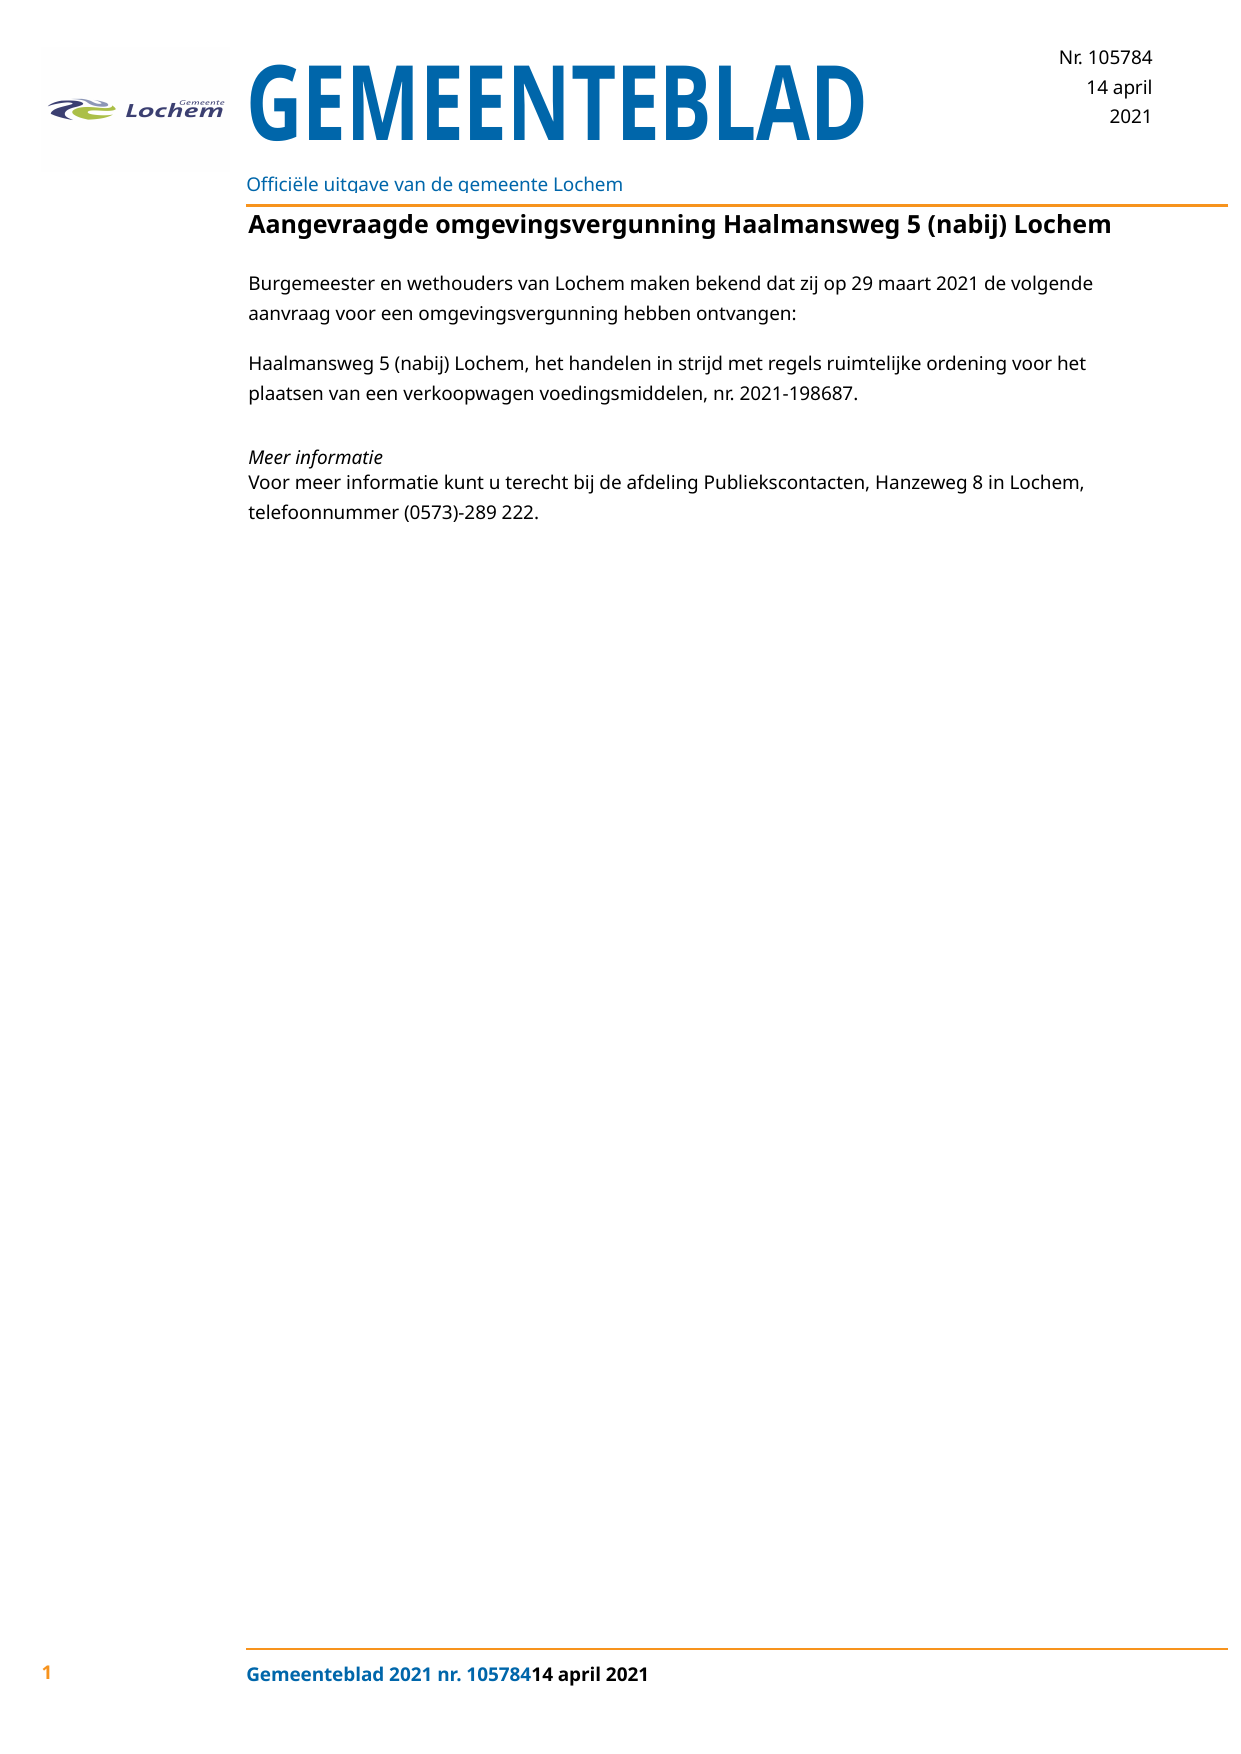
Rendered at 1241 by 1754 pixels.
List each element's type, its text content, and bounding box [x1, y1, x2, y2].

text Burgemeester en wethouders van Lochem maken bekend dat zij op 29 maart 2021 de volgende aanvraag voor een omgevingsvergunning hebben ontvangen: [248, 270, 1152, 326]
text Meer informatie [248, 444, 1152, 469]
picture [41, 47, 231, 172]
text Haalmansweg 5 (nabij) Lochem, het handelen in strijd met regels ruimtelijke ordening voor het plaatsen van een verkoopwagen voedingsmiddelen, nr. 2021-198687. [248, 350, 1152, 406]
text Voor meer informatie kunt u terecht bij de afdeling Publiekscontacten, Hanzeweg 8 in Lochem, telefoonnummer (0573)-289 222. [248, 469, 1152, 525]
text Aangevraagde omgevingsvergunning Haalmansweg 5 (nabij) Lochem [248, 207, 1152, 241]
